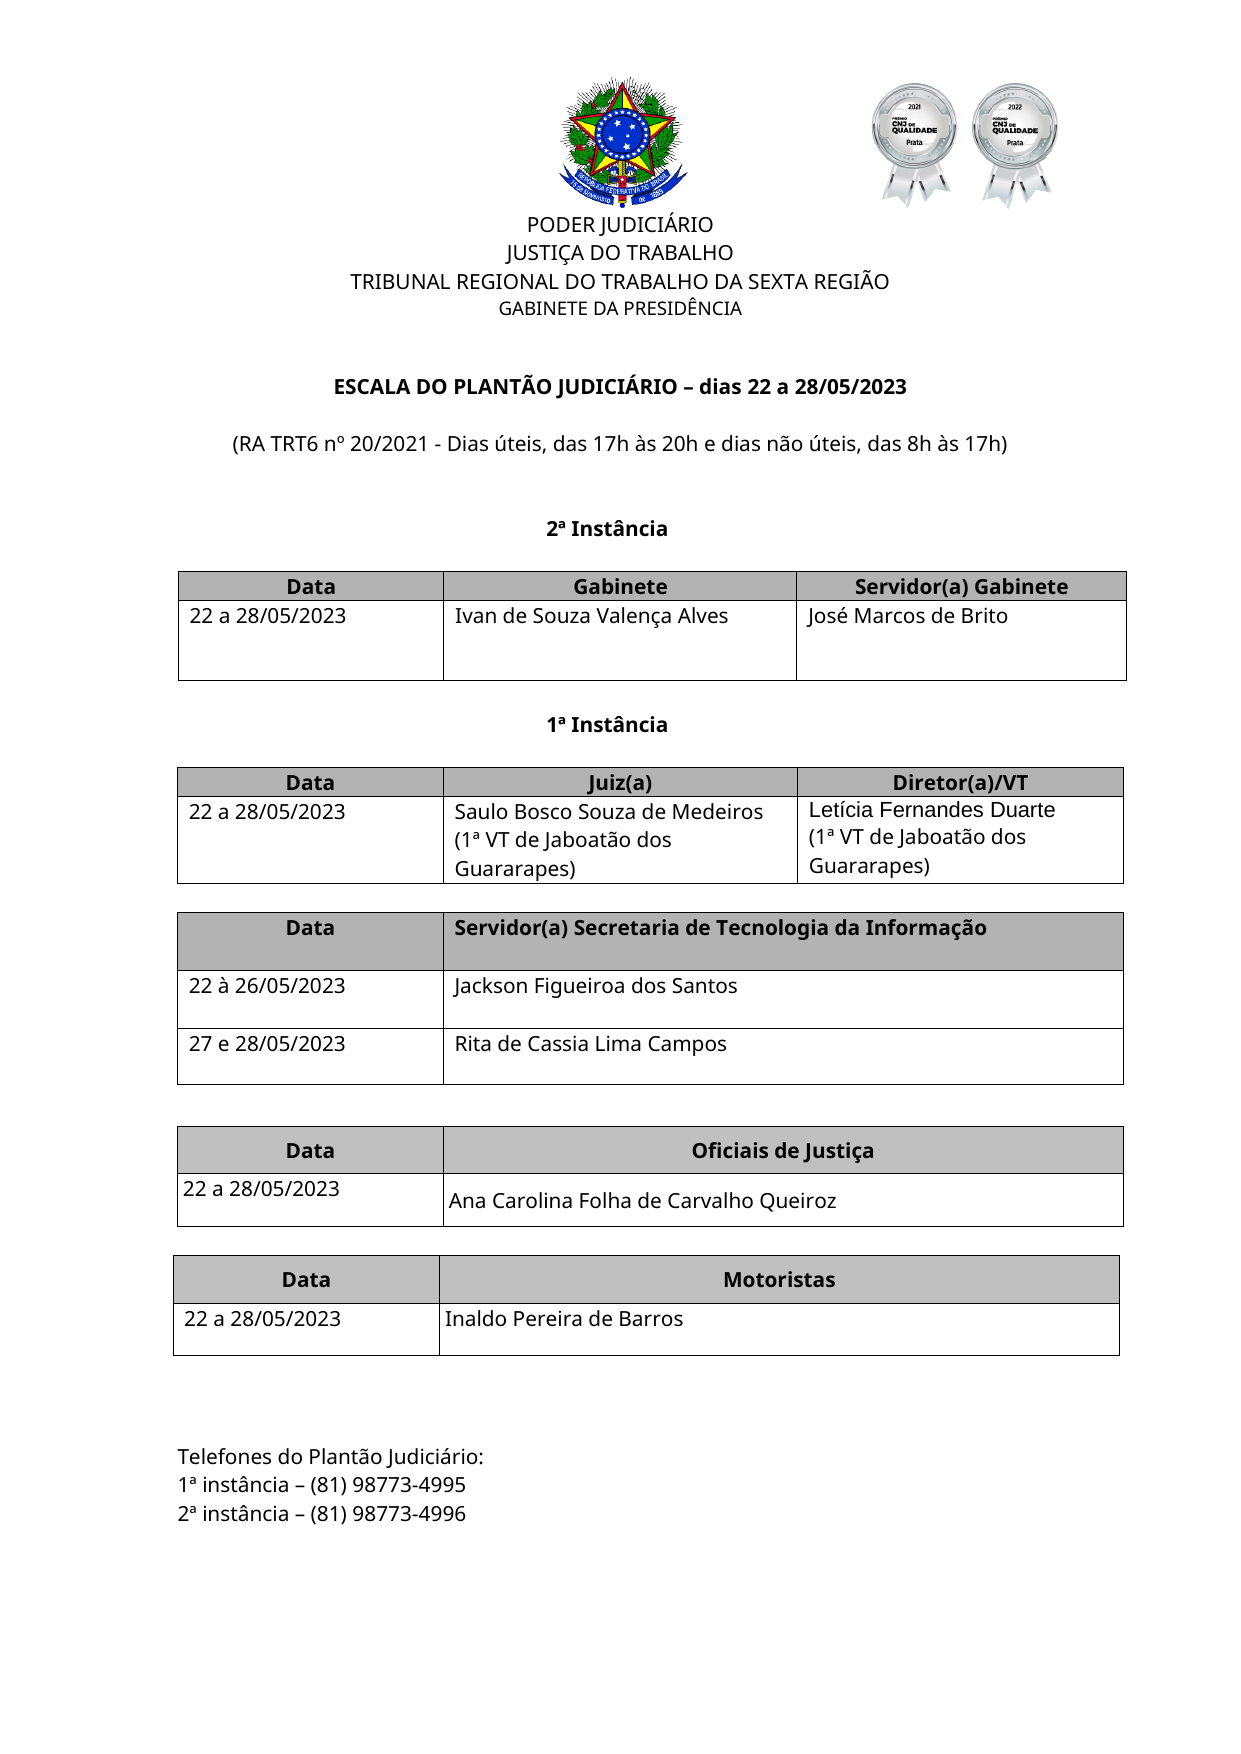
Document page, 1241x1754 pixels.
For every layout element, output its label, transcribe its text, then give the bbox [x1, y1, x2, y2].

table_header Servidor(a) Secretaria de Tecnologia da Informação [444, 913, 1123, 970]
table_cell Saulo Bosco Souza de Medeiros (1ª VT de Jaboatão dos Guararapes) [444, 797, 797, 882]
table_cell Inaldo Pereira de Barros [440, 1304, 1119, 1355]
table_header Oficiais de Justiça [444, 1127, 1123, 1173]
text 2ª Instância [365, 514, 1063, 542]
text Telefones do Plantão Judiciário: [177, 1442, 1063, 1470]
text ESCALA DO PLANTÃO JUDICIÁRIO – dias 22 a 28/05/2023 [177, 372, 1063, 400]
text 2ª instância – (81) 98773-4996 [177, 1499, 1063, 1527]
table_header Data [178, 1127, 443, 1173]
table_cell 22 à 26/05/2023 [178, 971, 443, 1028]
picture [852, 82, 1059, 210]
text 1ª instância – (81) 98773-4995 [177, 1470, 1063, 1499]
table_header Data [178, 913, 443, 970]
table_header Juiz(a) [444, 768, 797, 796]
table_header Gabinete [444, 572, 796, 600]
text (RA TRT6 nº 20/2021 - Dias úteis, das 17h às 20h e dias não úteis, das 8h às 17h) [177, 429, 1063, 457]
table_header Diretor(a)/VT [798, 768, 1123, 796]
table_cell José Marcos de Brito [797, 601, 1126, 680]
table_cell Ivan de Souza Valença Alves [444, 601, 796, 680]
table_cell 22 a 28/05/2023 [174, 1304, 439, 1355]
table_header Motoristas [440, 1256, 1119, 1303]
table_cell Rita de Cassia Lima Campos [444, 1029, 1123, 1084]
text 1ª Instância [365, 710, 1063, 738]
table_header Servidor(a) Gabinete [797, 572, 1126, 600]
table_header Data [179, 572, 443, 600]
table_cell Jackson Figueiroa dos Santos [444, 971, 1123, 1028]
table_cell Letícia Fernandes Duarte (1ª VT de Jaboatão dos Guararapes) [798, 797, 1123, 882]
table_header Data [174, 1256, 439, 1303]
table_header Data [178, 768, 443, 796]
picture [552, 73, 690, 210]
table_cell Ana Carolina Folha de Carvalho Queiroz [444, 1174, 1123, 1226]
table_cell 22 a 28/05/2023 [178, 797, 443, 882]
table_cell 22 a 28/05/2023 [178, 1174, 443, 1226]
table_cell 22 a 28/05/2023 [179, 601, 443, 680]
table_cell 27 e 28/05/2023 [178, 1029, 443, 1084]
